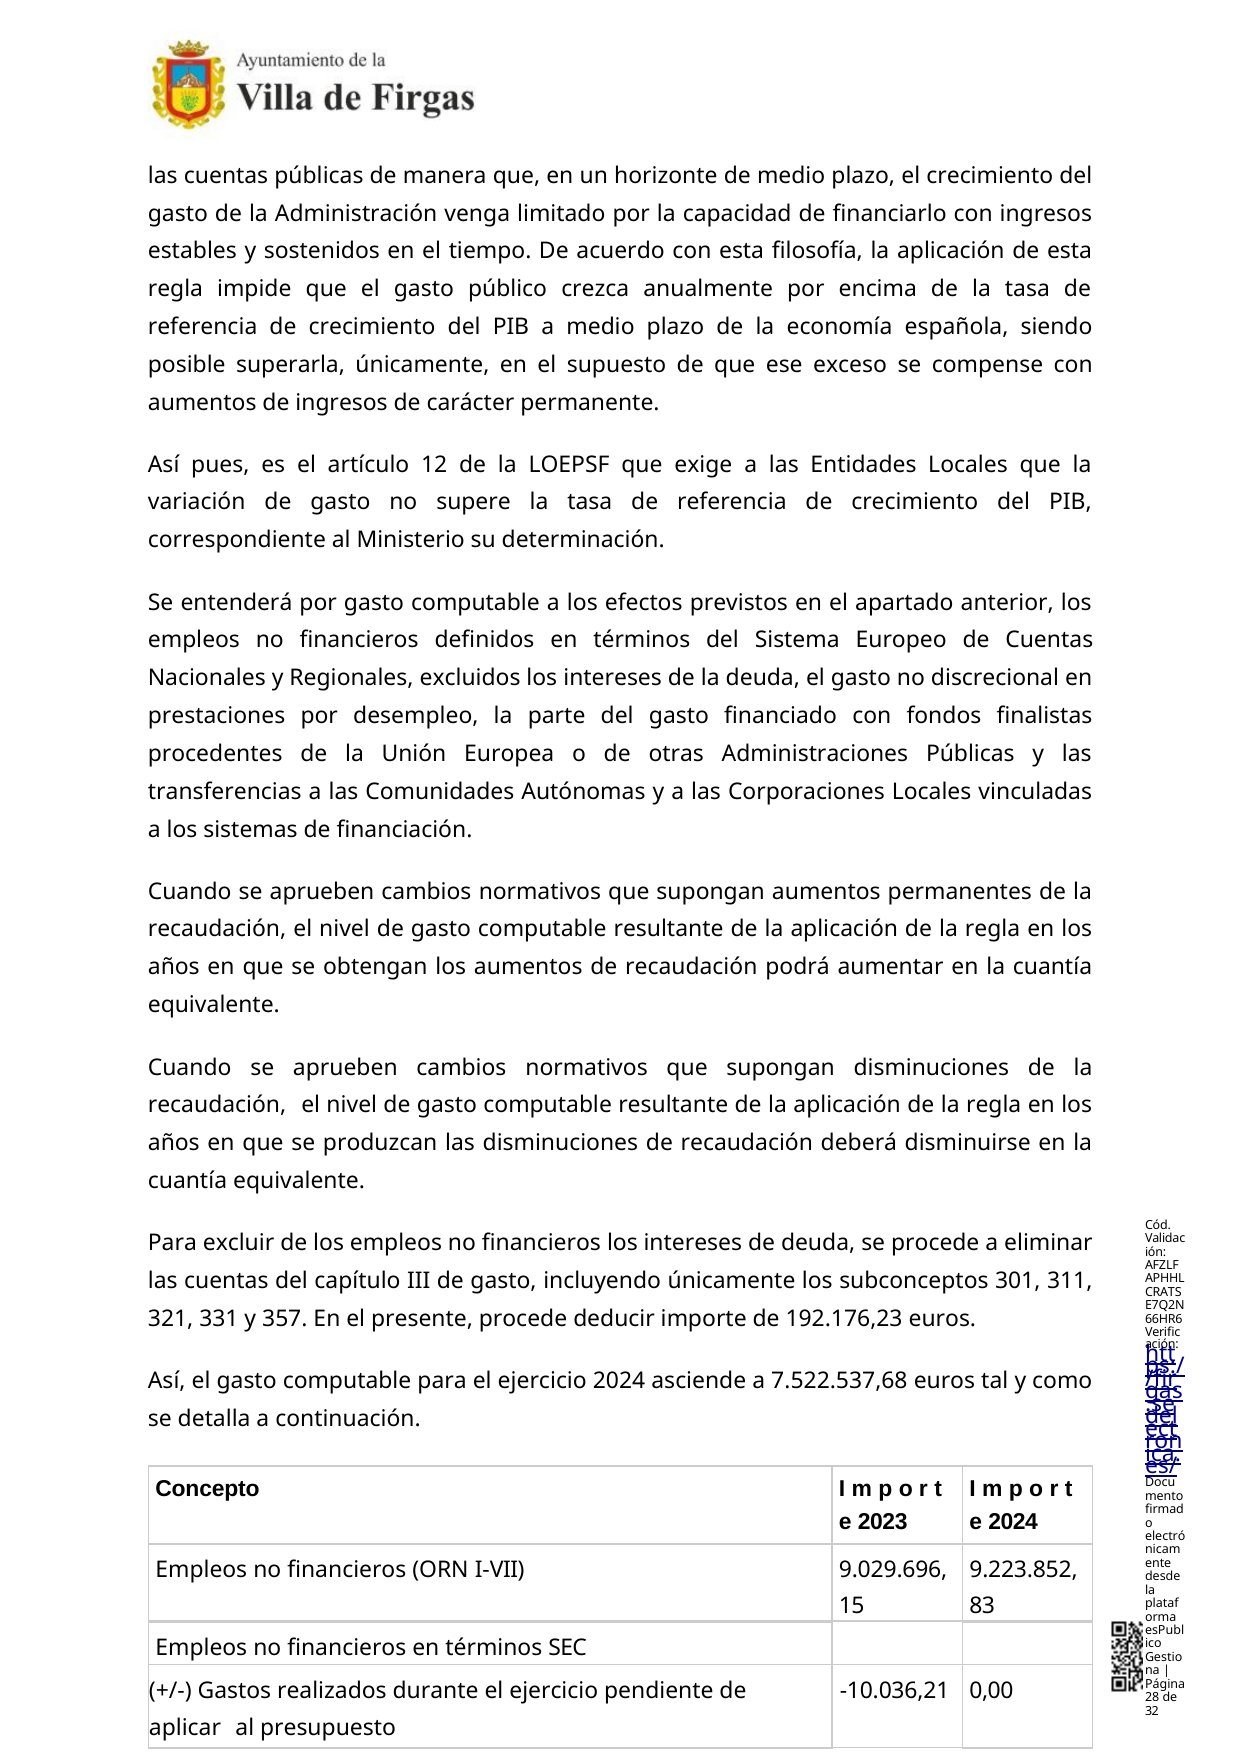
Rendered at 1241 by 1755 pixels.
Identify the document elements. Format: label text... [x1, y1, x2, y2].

text Así, el gasto computable para el ejercicio 2024 asciende a 7.522.537,68 euros tal y como se detalla a continuación. [148, 1364, 1093, 1433]
table_cell [963, 1623, 1092, 1664]
table_cell (+/-) Gastos realizados durante el ejercicio pendiente de aplicar al presupuesto [149, 1665, 831, 1747]
table_header I m p o r t e 2024 [963, 1467, 1092, 1543]
table_cell 9.223.852, 83 [963, 1545, 1092, 1620]
table_cell 9.029.696, 15 [833, 1545, 962, 1620]
table_cell Empleos no financieros en términos SEC [149, 1623, 831, 1664]
table_header I m p o r t e 2023 [833, 1467, 962, 1543]
text Así pues, es el artículo 12 de la LOEPSF que exige a las Entidades Locales que la variación de gasto no supere la tasa de referencia de crecimiento del PIB, correspondiente al Ministerio su determinación. [148, 447, 1093, 554]
text Para excluir de los empleos no financieros los intereses de deuda, se procede a eliminar las cuentas del capítulo III de gasto, incluyendo únicamente los subconceptos 301, 311, 321, 331 y 357. En el presente, procede deducir importe de 192.176,23 euros. [1143, 1217, 1186, 1754]
text Documento firmado electrónicamente desde la plataforma esPublico Gestiona | Página 28 de 32 [1145, 1476, 1186, 1718]
text Para excluir de los empleos no financieros los intereses de deuda, se procede a eliminar las cuentas del capítulo III de gasto, incluyendo únicamente los subconceptos 301, 311, 321, 331 y 357. En el presente, procede deducir importe de 192.176,23 euros. [148, 1226, 1093, 1333]
table_cell -10.036,21 [833, 1665, 962, 1747]
text Cuando se aprueben cambios normativos que supongan aumentos permanentes de la recaudación, el nivel de gasto computable resultante de la aplicación de la regla en los años en que se obtengan los aumentos de recaudación podrá aumentar en la cuantía equivalente. [148, 874, 1093, 1019]
table_header Concepto [149, 1467, 831, 1543]
table_cell Empleos no financieros (ORN I-VII) [149, 1545, 831, 1620]
table_cell 0,00 [963, 1665, 1092, 1747]
text Cód. Validación: AFZLFAPHHLCRATSE7Q2N66HR6 [1145, 1218, 1186, 1326]
text Se entenderá por gasto computable a los efectos previstos en el apartado anterior, los empleos no financieros definidos en términos del Sistema Europeo de Cuentas Nacionales y Regionales, excluidos los intereses de la deuda, el gasto no discrecional en prestaciones por desempleo, la parte del gasto financiado con fondos finalistas procedentes de la Unión Europea o de otras Administraciones Públicas y las transferencias a las Comunidades Autónomas y a las Corporaciones Locales vinculadas a los sistemas de financiación. [148, 586, 1093, 844]
text las cuentas públicas de manera que, en un horizonte de medio plazo, el crecimiento del gasto de la Administración venga limitado por la capacidad de financiarlo con ingresos estables y sostenidos en el tiempo. De acuerdo con esta filosofía, la aplicación de esta regla impide que el gasto público crezca anualmente por encima de la tasa de referencia de crecimiento del PIB a medio plazo de la economía española, siendo posible superarla, únicamente, en el supuesto de que ese exceso se compense con aumentos de ingresos de carácter permanente. [148, 159, 1093, 417]
text Cuando se aprueben cambios normativos que supongan disminuciones de la recaudación, el nivel de gasto computable resultante de la aplicación de la regla en los años en que se produzcan las disminuciones de recaudación deberá disminuirse en la cuantía equivalente. [148, 1051, 1093, 1195]
text Verificación: https://firgas.sedelectronica.es/ [1145, 1326, 1186, 1476]
table_cell [833, 1622, 962, 1664]
